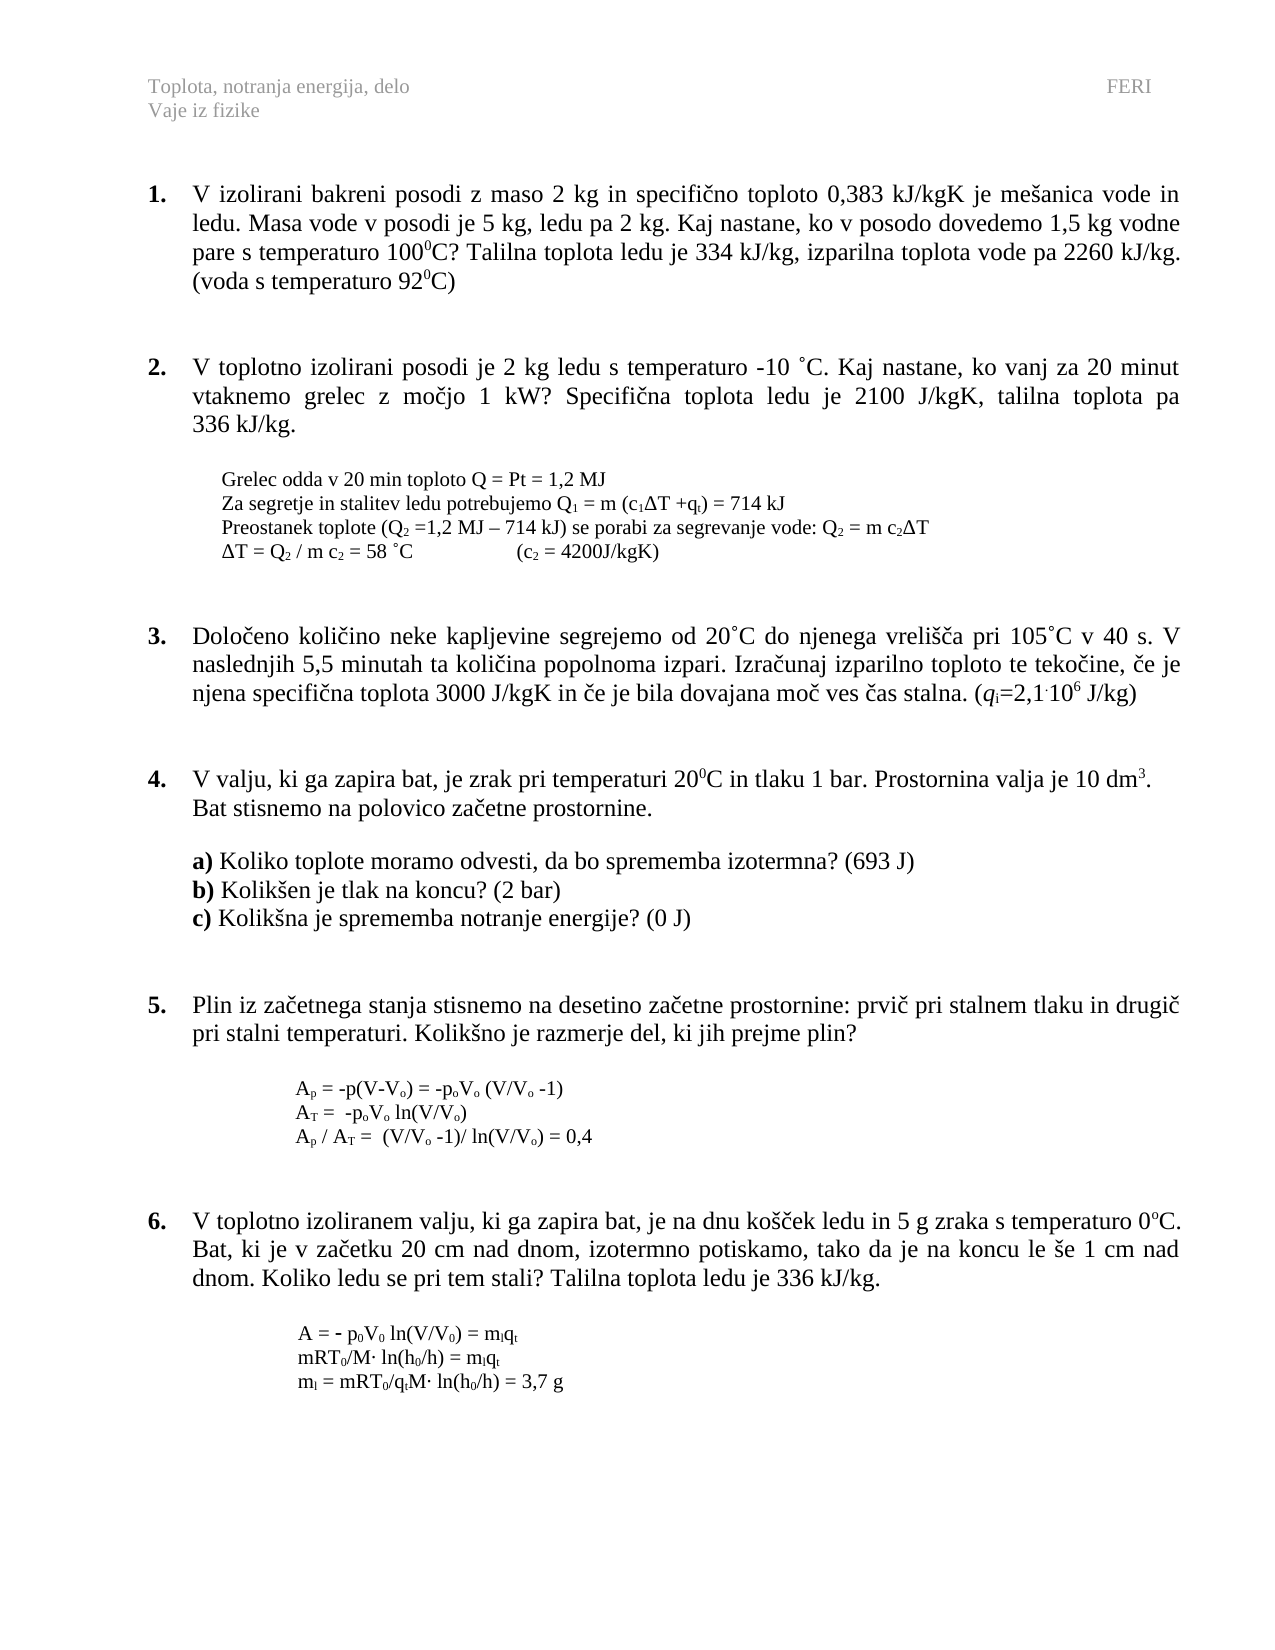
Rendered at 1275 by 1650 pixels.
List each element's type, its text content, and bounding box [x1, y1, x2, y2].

text Ap / AT = (V/Vo -1)/ ln(V/Vo) = 0,4 [295, 1124, 1181, 1148]
text mRT0/M∙ ln(h0/h) = mlqt [298, 1345, 1181, 1369]
text Za segretje in stalitev ledu potrebujemo Q1 = m (c1ΔT +qt) = 714 kJ [221, 491, 1181, 515]
text ΔT = Q2 / m c2 = 58 ˚C (c2 = 4200J/kgK) [148, 539, 1181, 563]
text c) Kolikšna je sprememba notranje energije? (0 J) [192, 903, 1167, 932]
text a) Koliko toplote moramo odvesti, da bo sprememba izotermna? (693 J) [192, 846, 1167, 875]
text 3. Določeno količino neke kapljevine segrejemo od 20˚C do njenega vrelišča pri 105˚C v 40 s. V naslednjih 5,5 minutah ta količina popolnoma izpari. Izračunaj izparilno toploto te tekočine, če je njena specifična toplota 3000 J/kgK in če je bila dovajana moč ves čas stalna. (qi=2,1.106 J/kg) [148, 621, 1181, 707]
text 1. V izolirani bakreni posodi z maso 2 kg in specifično toploto 0,383 kJ/kgK je mešanica vode in ledu. Masa vode v posodi je 5 kg, ledu pa 2 kg. Kaj nastane, ko v posodo dovedemo 1,5 kg vodne pare s temperaturo 1000C? Talilna toplota ledu je 334 kJ/kg, izparilna toplota vode pa 2260 kJ/kg. (voda s temperaturo 920C) [148, 179, 1181, 294]
text Preostanek toplote (Q2 =1,2 MJ – 714 kJ) se porabi za segrevanje vode: Q2 = m c2ΔT [148, 515, 1181, 539]
text Ap = -p(V-Vo) = -poVo (V/Vo -1) [295, 1076, 1181, 1100]
text ml = mRT0/qtM∙ ln(h0/h) = 3,7 g [298, 1369, 1181, 1393]
text 2. V toplotno izolirani posodi je 2 kg ledu s temperaturo -10 ˚C. Kaj nastane, ko vanj za 20 minut vtaknemo grelec z močjo 1 kW? Specifična toplota ledu je 2100 J/kgK, talilna toplota pa 336 kJ/kg. [148, 352, 1181, 438]
text 5. Plin iz začetnega stanja stisnemo na desetino začetne prostornine: prvič pri stalnem tlaku in drugič pri stalni temperaturi. Kolikšno je razmerje del, ki jih prejme plin? [148, 990, 1181, 1047]
text b) Kolikšen je tlak na koncu? (2 bar) [192, 875, 1167, 903]
text 6. V toplotno izoliranem valju, ki ga zapira bat, je na dnu košček ledu in 5 g zraka s temperaturo 0oC. Bat, ki je v začetku 20 cm nad dnom, izotermno potiskamo, tako da je na koncu le še 1 cm nad dnom. Koliko ledu se pri tem stali? Talilna toplota ledu je 336 kJ/kg. [148, 1206, 1181, 1292]
text AT = -poVo ln(V/Vo) [295, 1100, 1181, 1124]
text Grelec odda v 20 min toploto Q = Pt = 1,2 MJ [221, 467, 1181, 491]
text 4. V valju, ki ga zapira bat, je zrak pri temperaturi 200C in tlaku 1 bar. Prostornina valja je 10 dm3. Bat stisnemo na polovico začetne prostornine. [148, 764, 1167, 822]
text A =  p0V0 ln(V/V0) = mlqt [298, 1321, 1181, 1345]
